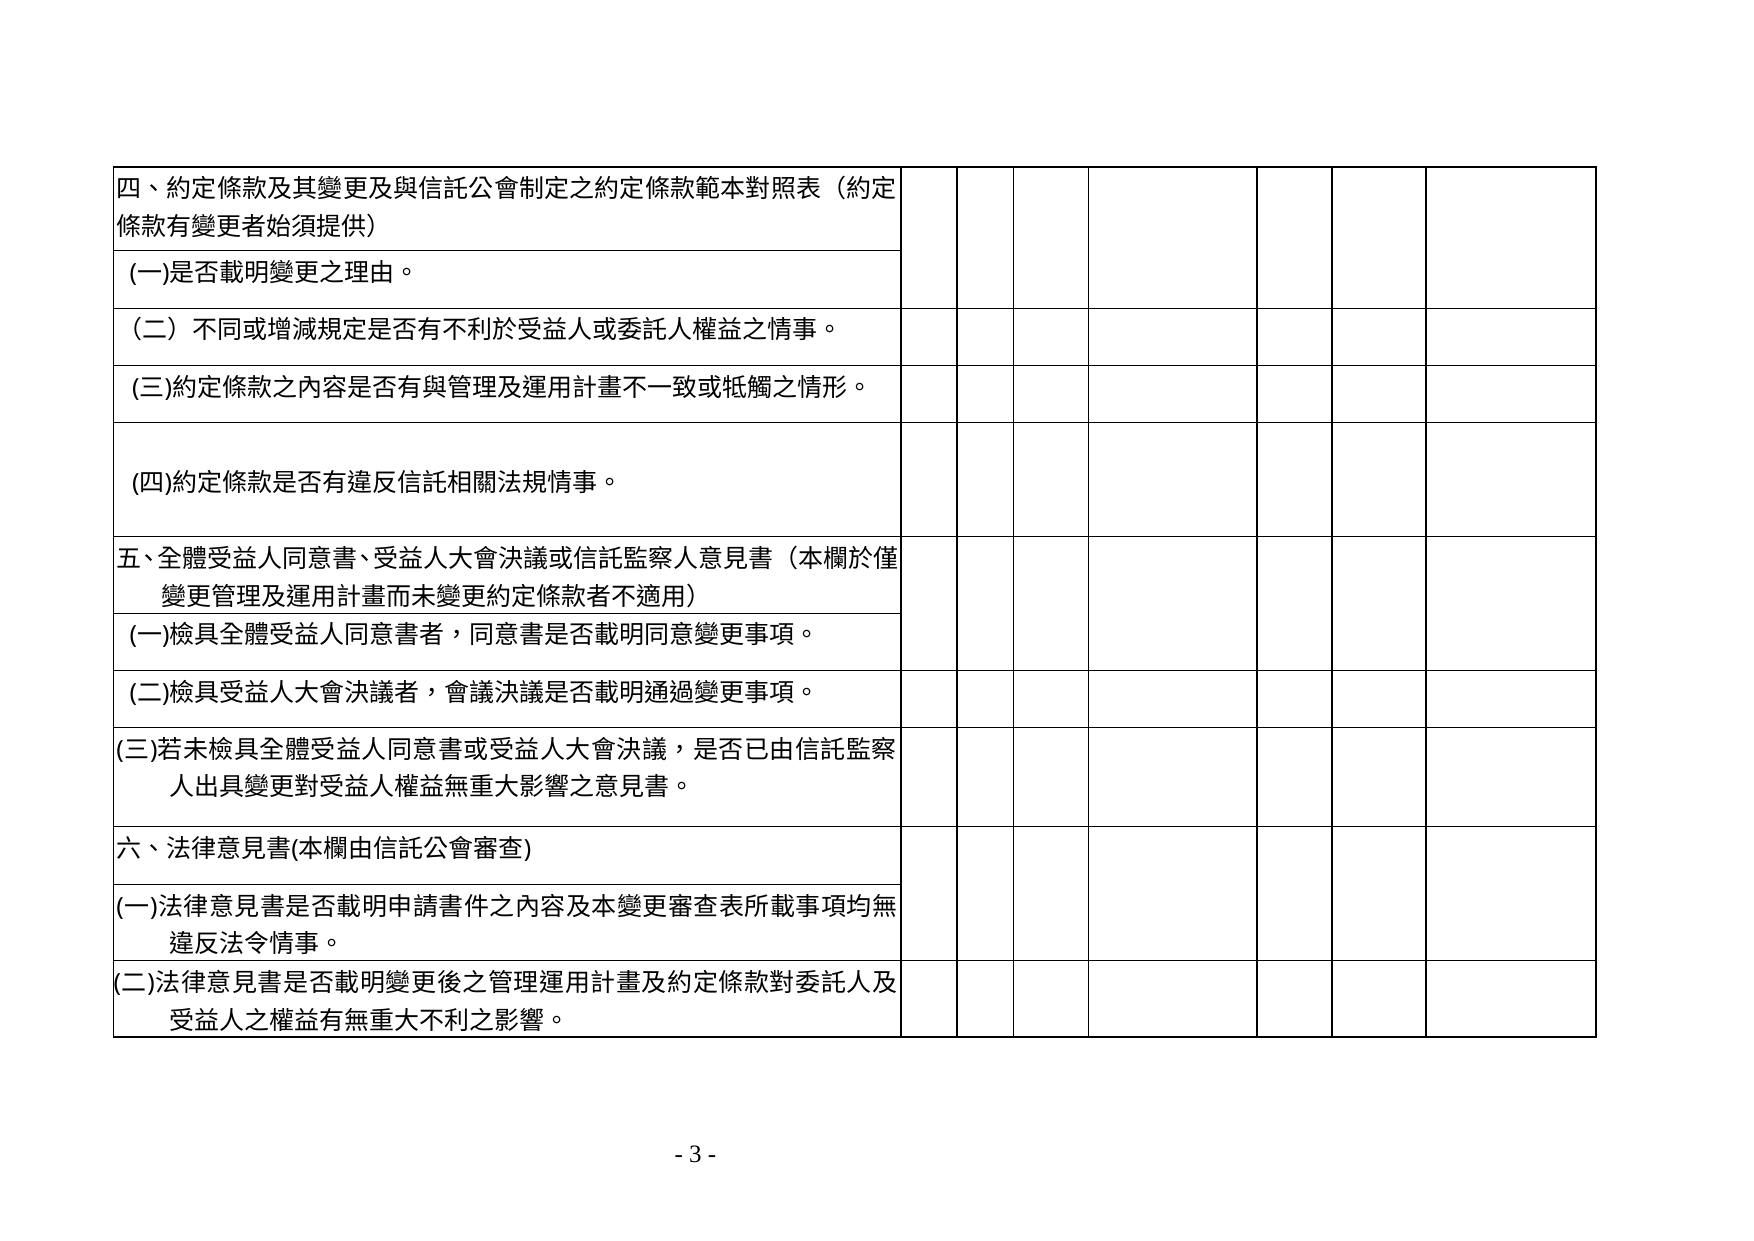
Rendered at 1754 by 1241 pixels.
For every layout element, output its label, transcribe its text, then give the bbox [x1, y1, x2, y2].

table_cell 五、全體受益人同意書、受益人大會決議或信託監察人意見書（本欄於僅變更管理及運用計畫而未變更約定條款者不適用） [114, 537, 900, 612]
table_cell 六、法律意見書(本欄由信託公會審查) [114, 827, 900, 884]
table_cell [1258, 884, 1331, 960]
table_cell [1014, 537, 1088, 612]
table_cell [1089, 537, 1256, 612]
table_cell [902, 168, 956, 250]
table_cell [1089, 366, 1256, 422]
table_cell [1089, 827, 1256, 884]
table_cell [1258, 309, 1331, 365]
table_cell [1258, 366, 1331, 422]
table_cell [1258, 671, 1331, 727]
table_cell [1427, 613, 1595, 670]
table_cell (四)約定條款是否有違反信託相關法規情事。 [114, 423, 900, 536]
table_cell 四、約定條款及其變更及與信託公會制定之約定條款範本對照表（約定條款有變更者始須提供） [114, 168, 900, 250]
table_cell [1427, 366, 1595, 422]
table_cell [1258, 250, 1331, 308]
table_cell [1014, 250, 1088, 308]
table_cell [1089, 309, 1256, 365]
table_cell [1089, 961, 1256, 1036]
table_cell [1014, 168, 1088, 250]
table_cell [958, 671, 1013, 727]
table_cell [958, 309, 1013, 365]
table_cell [958, 884, 1013, 960]
table_cell [1333, 423, 1425, 536]
table_cell (三)若未檢具全體受益人同意書或受益人大會決議，是否已由信託監察人出具變更對受益人權益無重大影響之意見書。 [114, 728, 900, 826]
table_cell [1427, 250, 1595, 308]
table_cell [958, 961, 1013, 1036]
table_cell (二)法律意見書是否載明變更後之管理運用計畫及約定條款對委託人及受益人之權益有無重大不利之影響。 [114, 961, 900, 1036]
table_cell (一)是否載明變更之理由。 [114, 251, 900, 308]
table_cell [1333, 537, 1425, 612]
table_cell [902, 884, 956, 960]
table_cell [1333, 671, 1425, 727]
table_cell [1014, 827, 1088, 884]
table_cell [902, 613, 956, 670]
table_cell [1333, 884, 1425, 960]
table_cell [958, 537, 1013, 612]
table_cell [1258, 961, 1331, 1036]
table_cell [958, 613, 1013, 670]
table_cell [1089, 671, 1256, 727]
table_cell [1014, 961, 1088, 1036]
table_cell [1427, 961, 1595, 1036]
table_cell [902, 961, 956, 1036]
table_cell [1014, 613, 1088, 670]
table_cell [902, 366, 956, 422]
table_cell [1089, 423, 1256, 536]
table_cell [958, 168, 1013, 250]
table_cell [1089, 884, 1256, 960]
table_cell [958, 366, 1013, 422]
table_cell （二）不同或增減規定是否有不利於受益人或委託人權益之情事。 [114, 309, 900, 365]
table_cell [902, 728, 956, 826]
table_cell [1014, 423, 1088, 536]
table_cell [1333, 613, 1425, 670]
table_cell [958, 250, 1013, 308]
table_cell [958, 423, 1013, 536]
table_cell [1333, 168, 1425, 250]
table_cell (一)法律意見書是否載明申請書件之內容及本變更審查表所載事項均無違反法令情事。 [114, 885, 900, 960]
table_cell [902, 671, 956, 727]
table_cell [1333, 309, 1425, 365]
table_cell [1427, 309, 1595, 365]
table_cell [1014, 671, 1088, 727]
table_cell [1258, 613, 1331, 670]
table_cell [1258, 423, 1331, 536]
table_cell [958, 827, 1013, 884]
table_cell [902, 827, 956, 884]
table_cell [1014, 366, 1088, 422]
table_cell [902, 423, 956, 536]
table_cell [1014, 728, 1088, 826]
table_cell [1089, 613, 1256, 670]
table_cell [902, 309, 956, 365]
table_cell [1427, 168, 1595, 250]
table_cell [1333, 961, 1425, 1036]
table_cell [1258, 537, 1331, 612]
table_cell [1258, 728, 1331, 826]
table_cell (二)檢具受益人大會決議者，會議決議是否載明通過變更事項。 [114, 671, 900, 727]
table_cell (一)檢具全體受益人同意書者，同意書是否載明同意變更事項。 [114, 614, 900, 670]
table_cell [1333, 827, 1425, 884]
table_cell [1427, 537, 1595, 612]
table_cell [1258, 168, 1331, 250]
table_cell [1089, 250, 1256, 308]
table_cell (三)約定條款之內容是否有與管理及運用計畫不一致或牴觸之情形。 [114, 366, 900, 422]
table_cell [1427, 827, 1595, 884]
table_cell [1014, 309, 1088, 365]
table_cell [902, 250, 956, 308]
table_cell [902, 537, 956, 612]
table_cell [1333, 366, 1425, 422]
table_cell [958, 728, 1013, 826]
table_cell [1333, 728, 1425, 826]
table_cell [1427, 671, 1595, 727]
table_cell [1089, 728, 1256, 826]
table_cell [1427, 423, 1595, 536]
table_cell [1014, 884, 1088, 960]
table_cell [1427, 728, 1595, 826]
table_cell [1333, 250, 1425, 308]
table_cell [1427, 884, 1595, 960]
table_cell [1258, 827, 1331, 884]
table_cell [1089, 168, 1256, 250]
